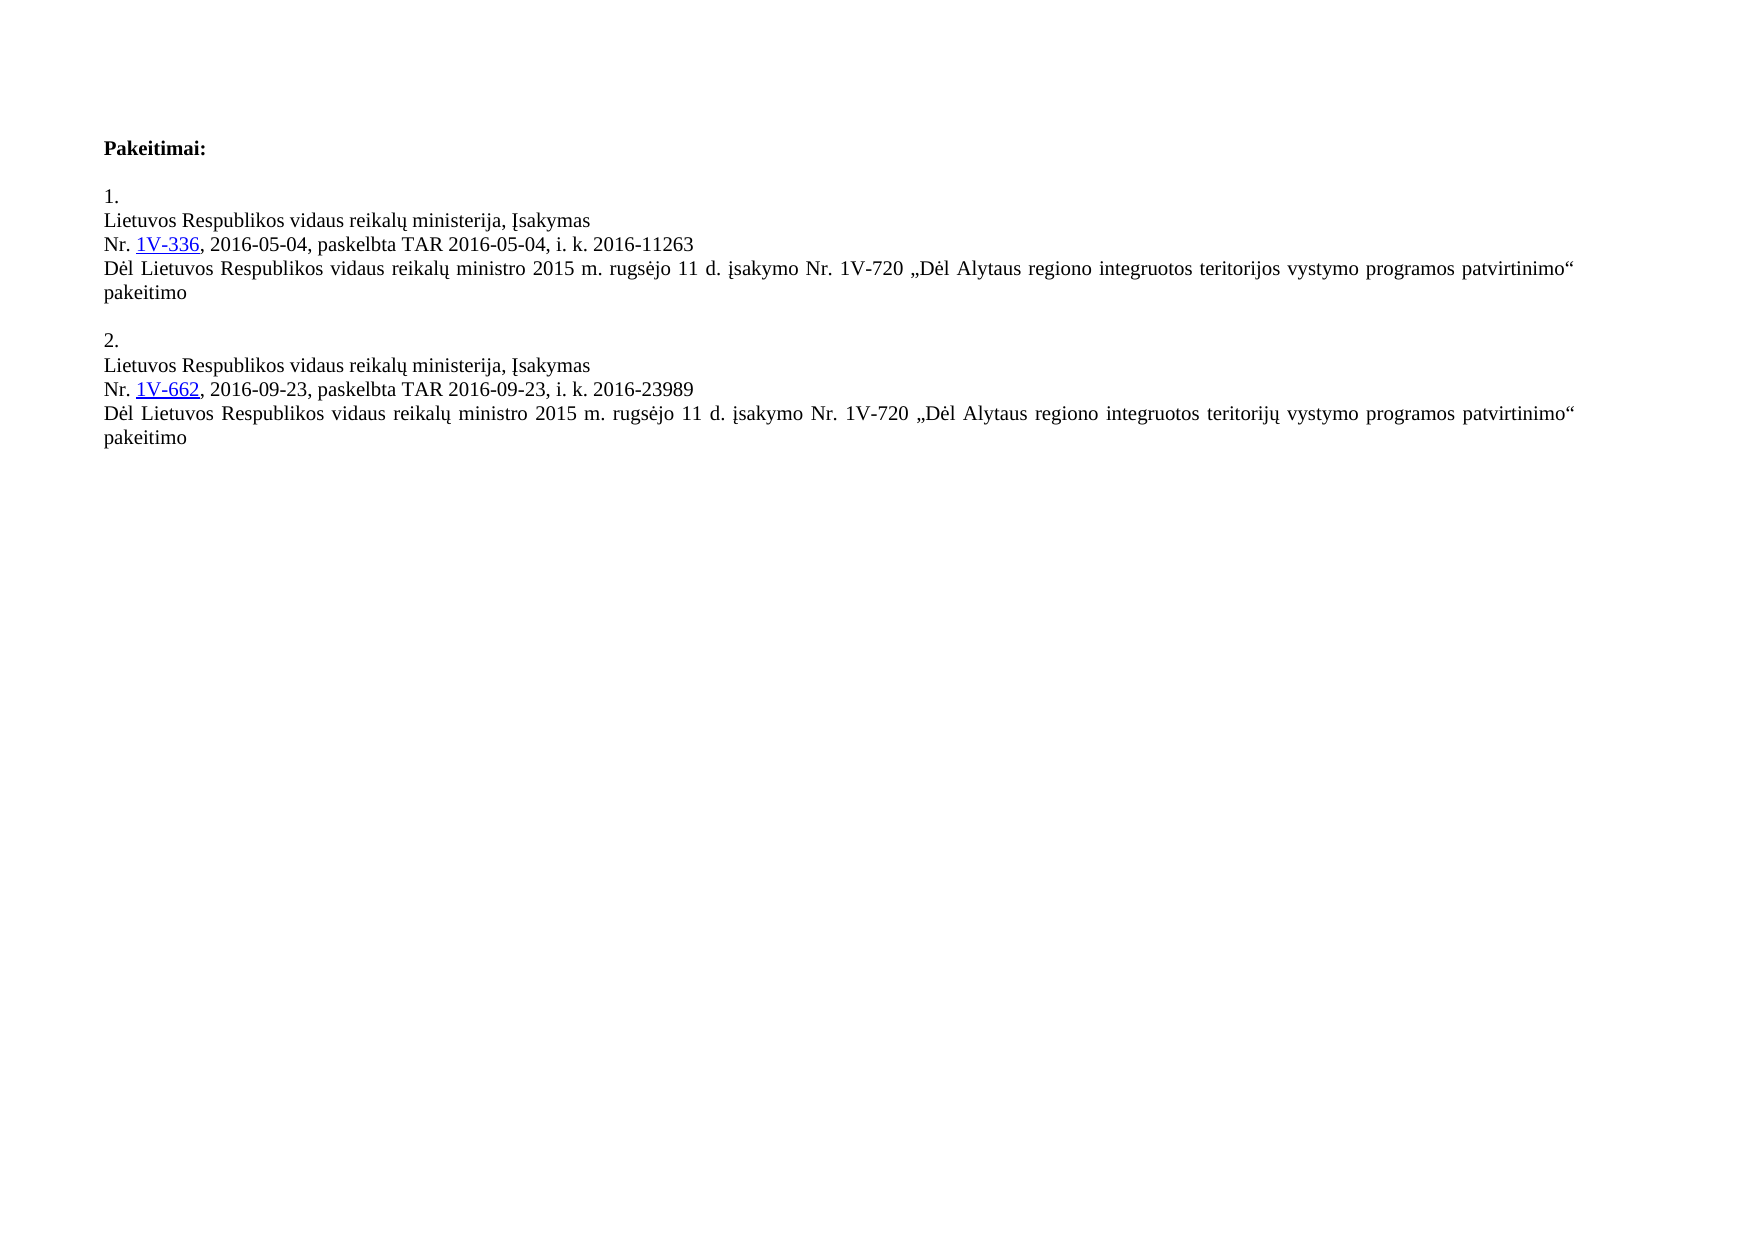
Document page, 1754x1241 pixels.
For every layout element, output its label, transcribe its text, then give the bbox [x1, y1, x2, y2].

text Pakeitimai: [103, 136, 1577, 160]
text Lietuvos Respublikos vidaus reikalų ministerija, Įsakymas [103, 208, 1577, 232]
text Lietuvos Respublikos vidaus reikalų ministerija, Įsakymas [103, 352, 1577, 377]
text Dėl Lietuvos Respublikos vidaus reikalų ministro 2015 m. rugsėjo 11 d. įsakymo Nr. 1V-720 „Dėl Alytaus regiono integruotos teritorijos vystymo programos patvirtinimo“ pakeitimo [103, 256, 1577, 304]
text 2. [103, 328, 1577, 352]
text 1. [103, 184, 1577, 208]
text Dėl Lietuvos Respublikos vidaus reikalų ministro 2015 m. rugsėjo 11 d. įsakymo Nr. 1V-720 „Dėl Alytaus regiono integruotos teritorijų vystymo programos patvirtinimo“ pakeitimo [103, 401, 1577, 449]
text Nr. 1V-336, 2016-05-04, paskelbta TAR 2016-05-04, i. k. 2016-11263 [103, 232, 1577, 256]
text Nr. 1V-662, 2016-09-23, paskelbta TAR 2016-09-23, i. k. 2016-23989 [103, 377, 1577, 401]
